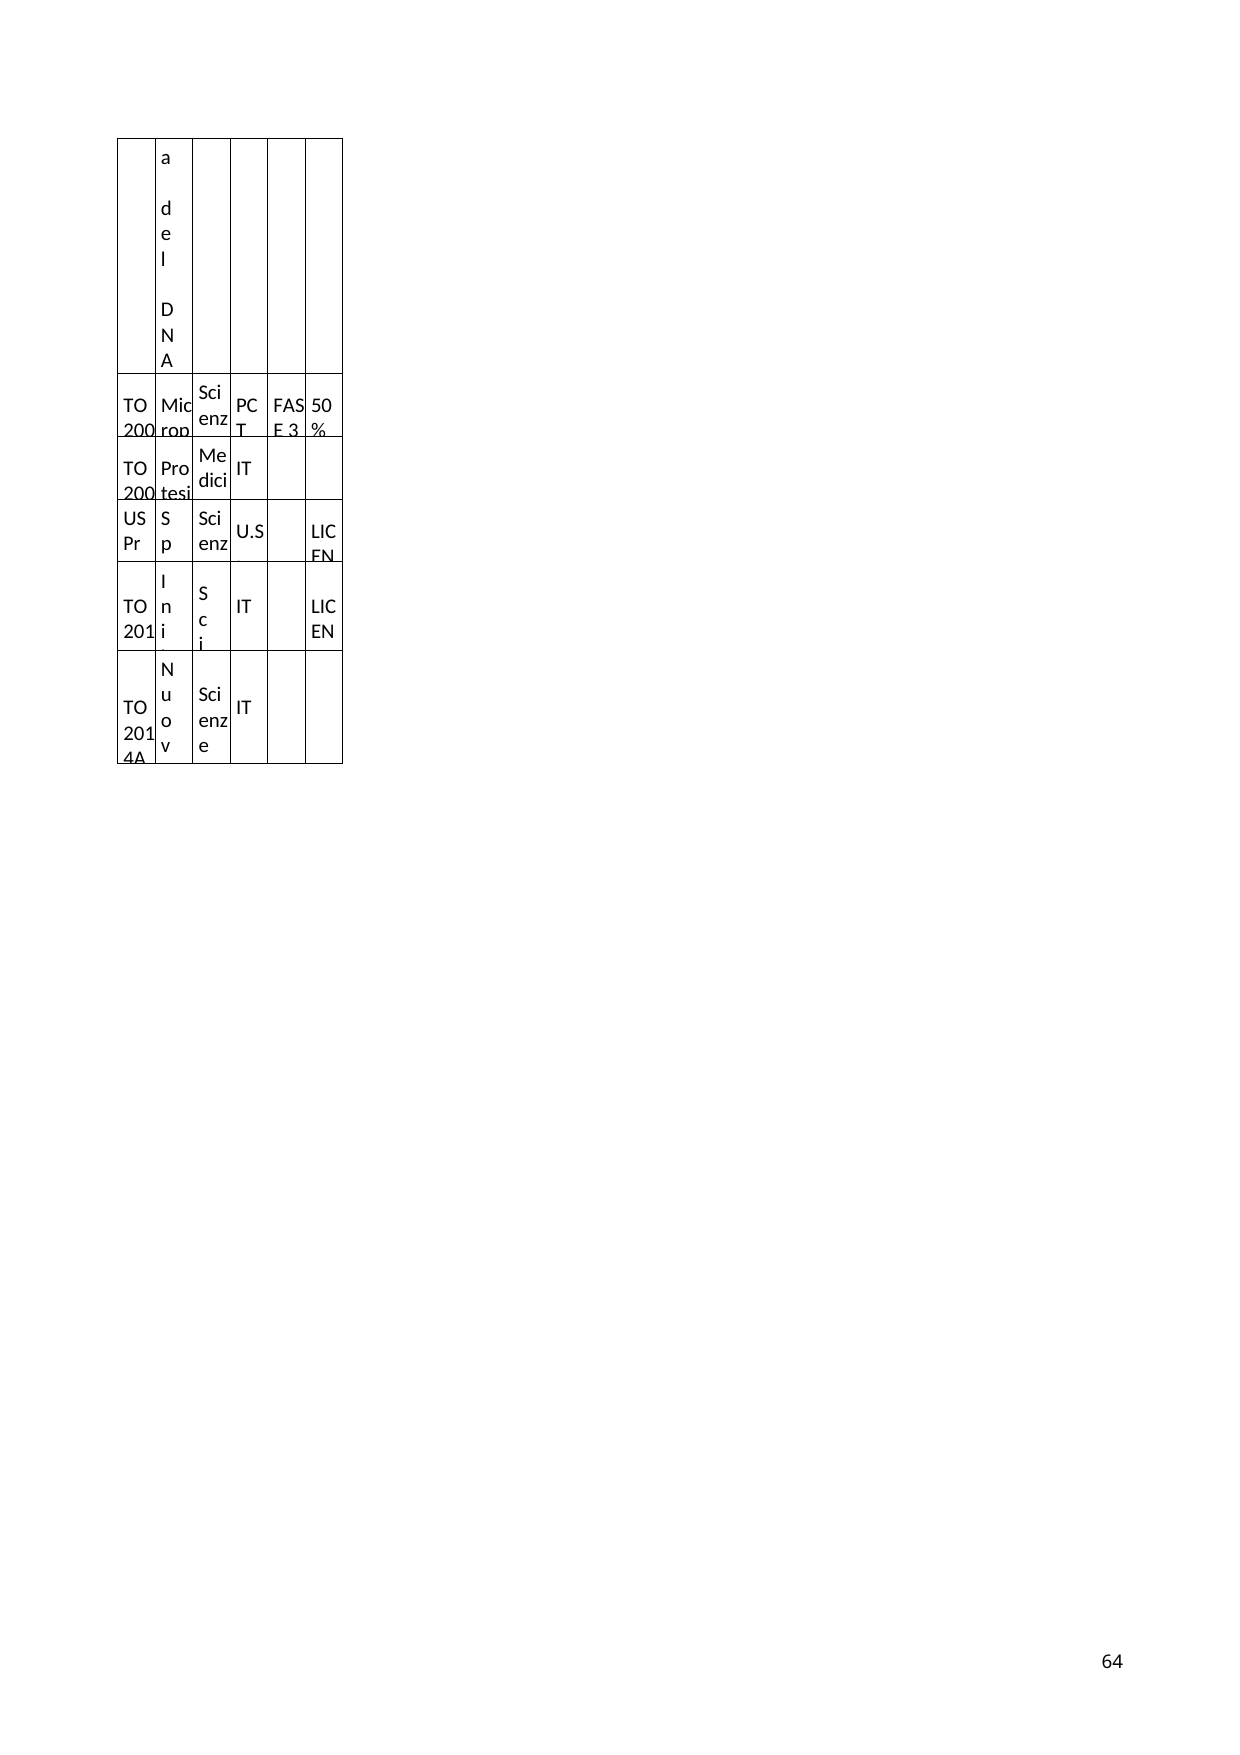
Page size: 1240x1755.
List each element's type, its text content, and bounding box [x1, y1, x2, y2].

table_cell IT [231, 562, 267, 649]
table_cell [306, 437, 342, 498]
table_cell IT [231, 437, 267, 498]
table_header [193, 139, 230, 373]
table_cell Inibitori di nicotinamide fosforibosil transferasi, relative composizioni, prodotti ed usi [156, 562, 192, 649]
table_header [306, 139, 342, 373]
table_cell [268, 437, 305, 498]
table_header [268, 139, 305, 373]
table_cell PCT [231, 374, 267, 436]
table_header a del DNA [156, 139, 192, 373]
table_cell Scienze della Salute [193, 374, 230, 436]
table_cell [268, 500, 305, 561]
table_header [118, 139, 155, 373]
table_cell TO2009A000270 [118, 437, 155, 498]
table_cell LICENZIATO [306, 562, 342, 649]
table_cell Micropozzetto a fondo convesso [156, 374, 192, 436]
table_cell IT [231, 651, 267, 763]
table_cell LICENZIATO [306, 500, 342, 561]
table_cell Nuovo procedimento per funzionalizzare un tessuto biologico decellularizzato con un principio attivo [156, 651, 192, 763]
table_cell Scienze del Farmaco [193, 562, 230, 649]
table_cell US Prov.N.61/344,972 [118, 500, 155, 561]
table_cell Scienze della Salute [193, 500, 230, 561]
table_cell TO2013A000356 [118, 562, 155, 649]
table_cell TO2014A000515 [118, 651, 155, 763]
table_header [231, 139, 267, 373]
table_cell Protesi per anuloplastica mitralica [156, 437, 192, 498]
table_cell [268, 651, 305, 763]
table_cell FASE 3 [268, 374, 305, 436]
table_cell [306, 651, 342, 763]
table_cell Scienze della Salute [193, 651, 230, 763]
table_cell [268, 562, 305, 649]
table_cell Medicina Traslazionale [193, 437, 230, 498]
table_cell Spontaneously immortalized multipotent mesenchymal cell-line [156, 500, 192, 561]
table_cell 50% LICENZ. [306, 374, 342, 436]
table_cell TO2006A00833 [118, 374, 155, 436]
table_cell U.S. [231, 500, 267, 561]
